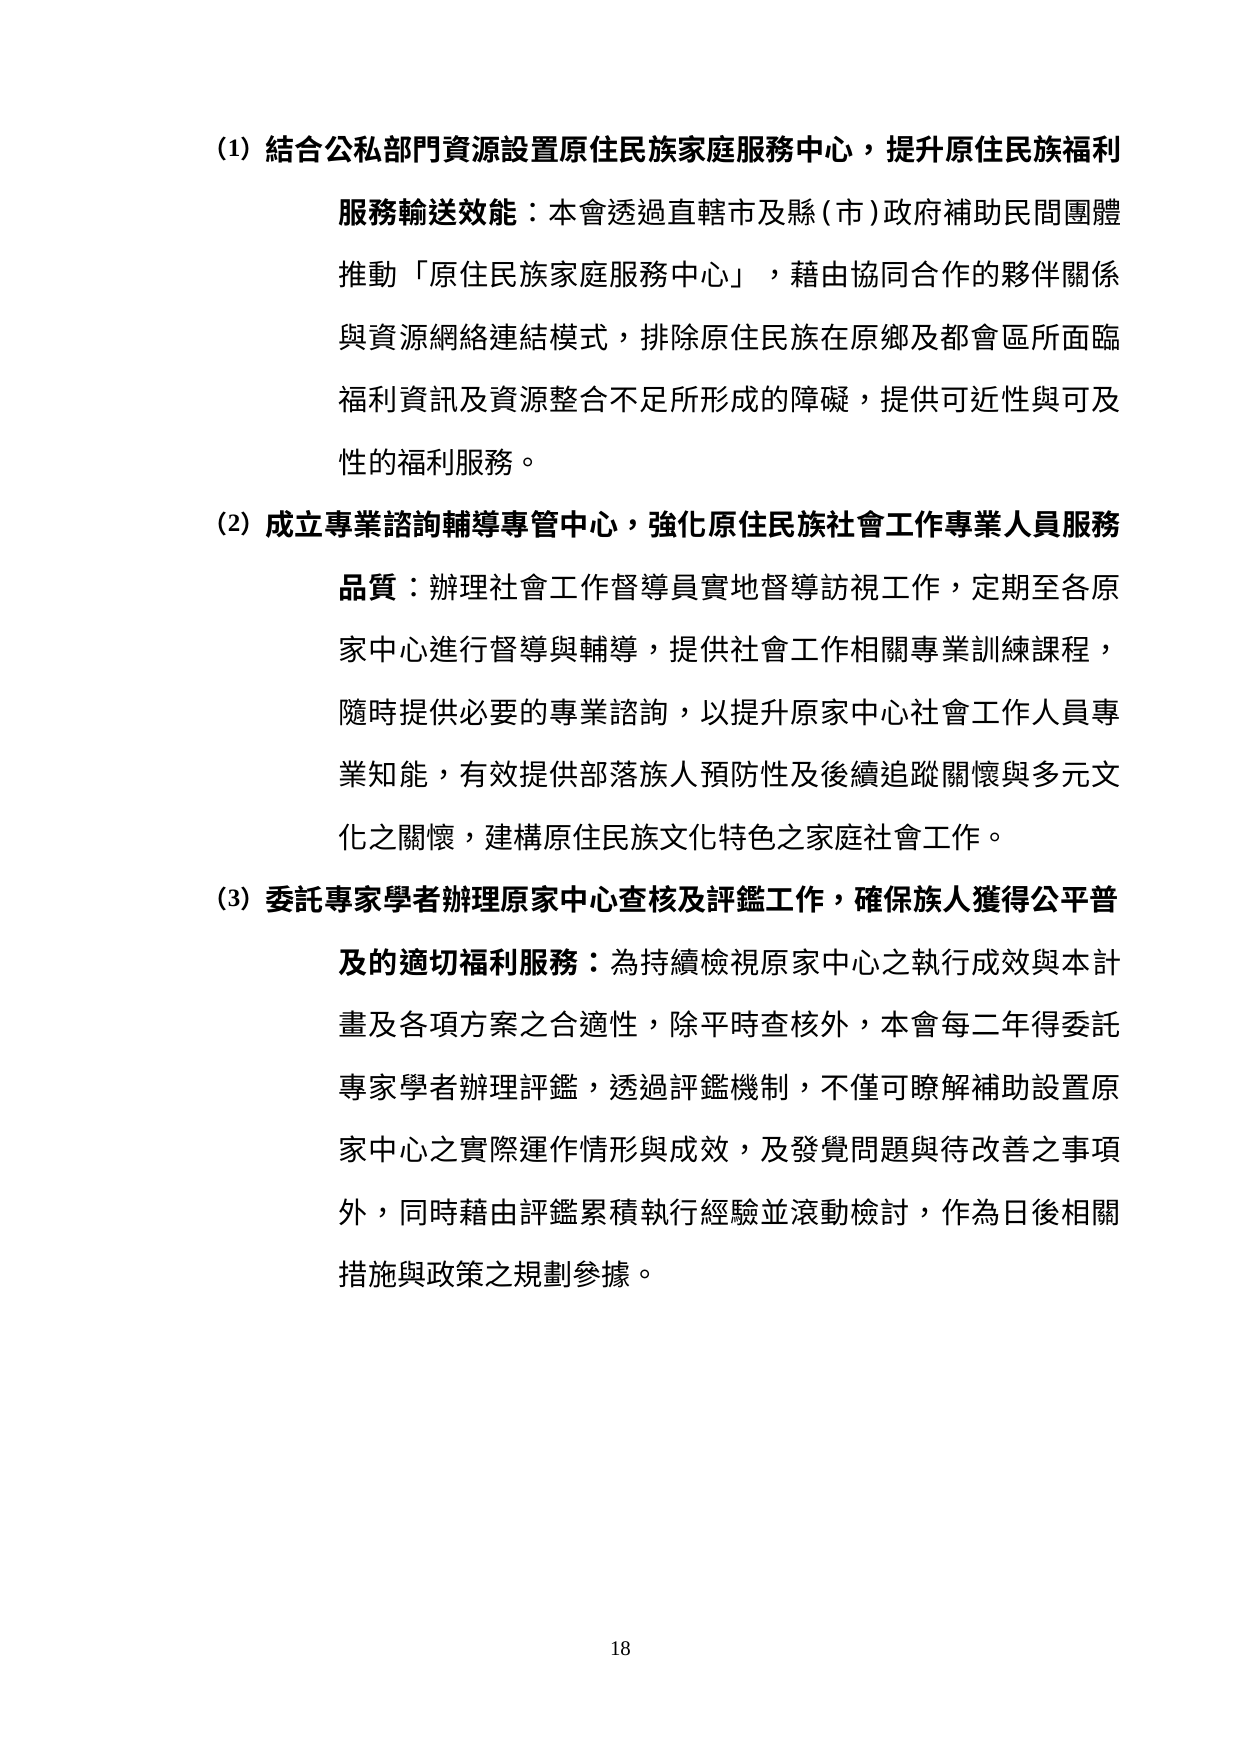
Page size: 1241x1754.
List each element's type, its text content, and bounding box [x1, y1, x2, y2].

list 成立專業諮詢輔導專管中心，強化原住民族社會工作專業人員服務品質：辦理社會工作督導員實地督導訪視工作，定期至各原家中心進行督導與輔導，提供社會工作相關專業訓練課程，隨時提供必要的專業諮詢，以提升原家中心社會工作人員專業知能，有效提供部落族人預防性及後續追蹤關懷與多元文化之關懷，建構原住民族文化特色之家庭社會工作。 [203, 481, 1122, 856]
list 結合公私部門資源設置原住民族家庭服務中心，提升原住民族福利服務輸送效能：本會透過直轄市及縣(市)政府補助民間團體推動「原住民族家庭服務中心」，藉由協同合作的夥伴關係與資源網絡連結模式，排除原住民族在原鄉及都會區所面臨福利資訊及資源整合不足所形成的障礙，提供可近性與可及性的福利服務。 [203, 106, 1122, 481]
list 委託專家學者辦理原家中心查核及評鑑工作，確保族人獲得公平普及的適切福利服務：為持續檢視原家中心之執行成效與本計畫及各項方案之合適性，除平時查核外，本會每二年得委託專家學者辦理評鑑，透過評鑑機制，不僅可瞭解補助設置原家中心之實際運作情形與成效，及發覺問題與待改善之事項外，同時藉由評鑑累積執行經驗並滾動檢討，作為日後相關措施與政策之規劃參據。 [203, 856, 1122, 1294]
